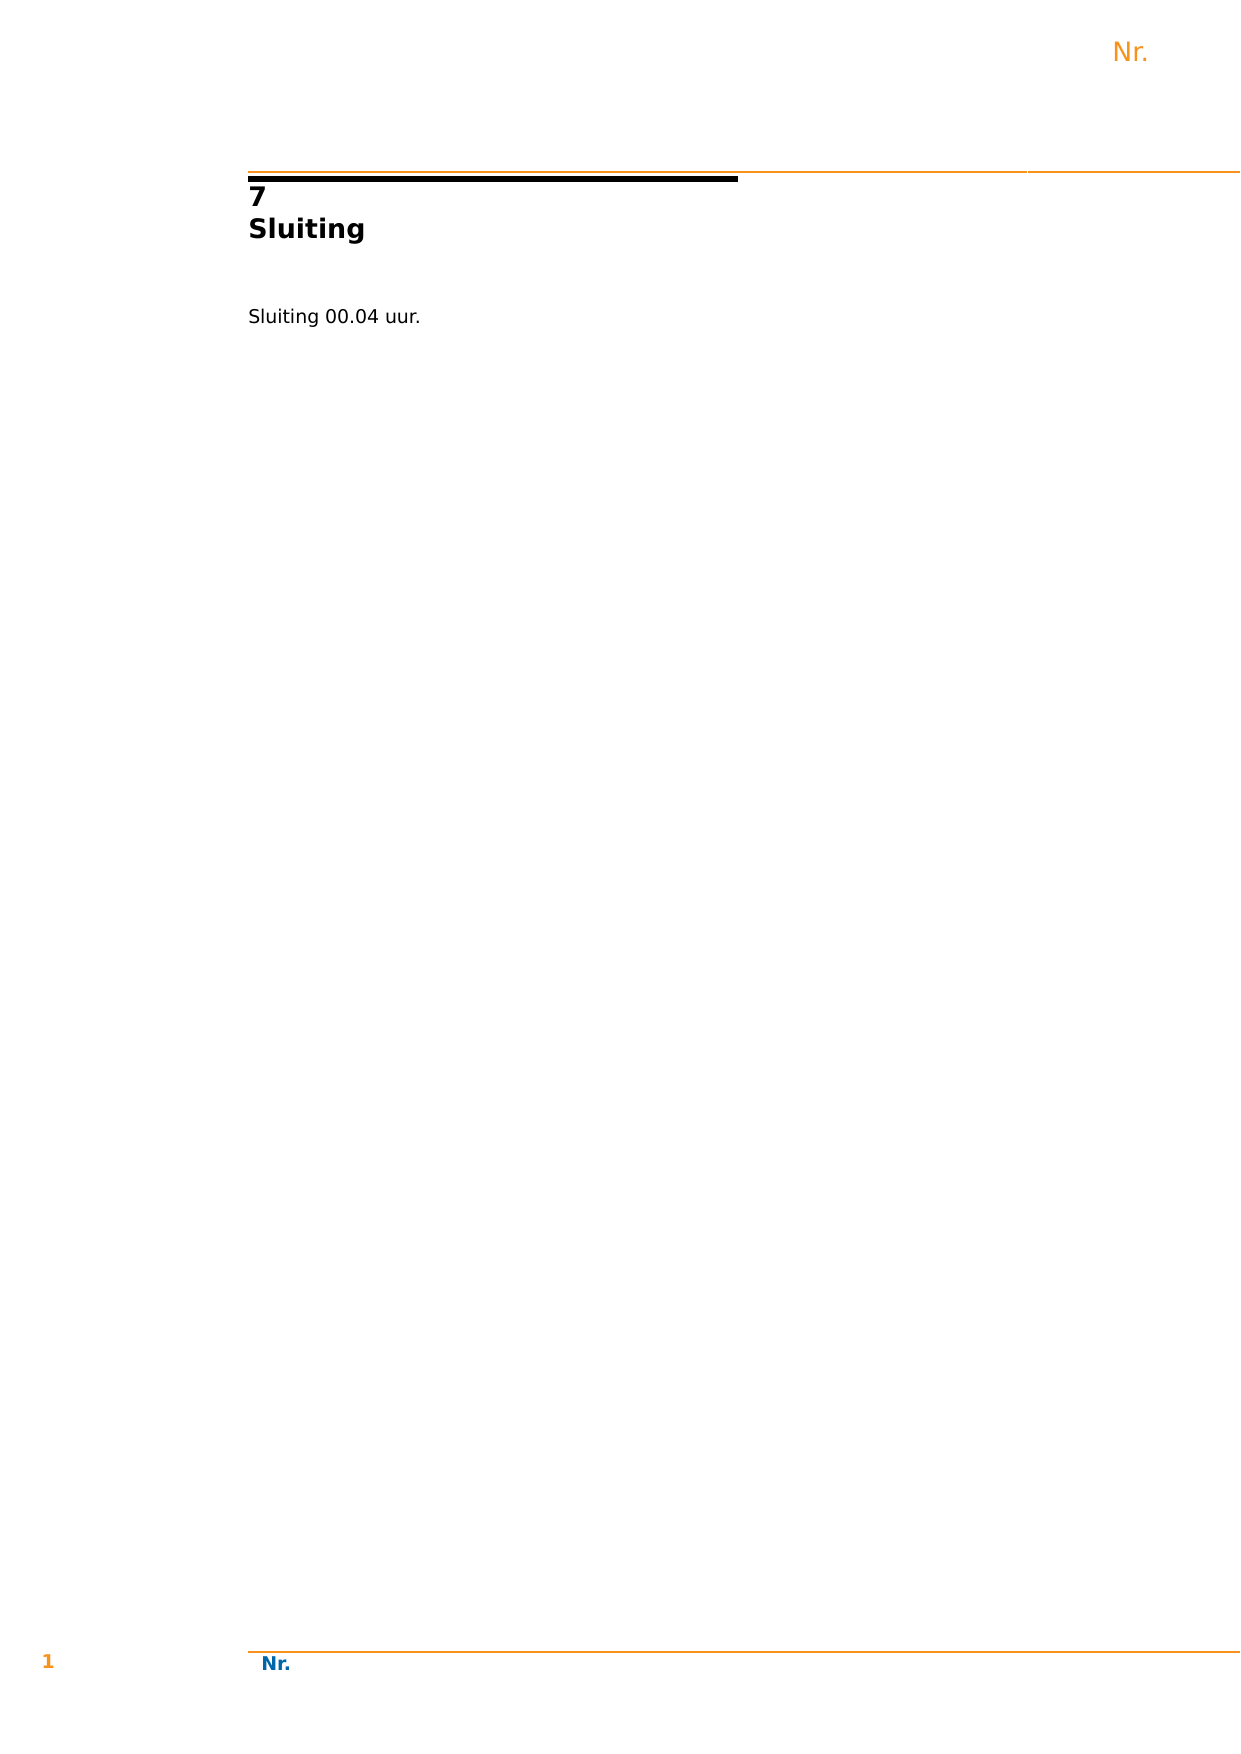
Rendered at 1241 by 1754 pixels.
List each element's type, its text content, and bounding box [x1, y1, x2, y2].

title 7 Sluiting [248, 182, 691, 244]
text Sluiting 00.04 uur. [248, 306, 691, 328]
